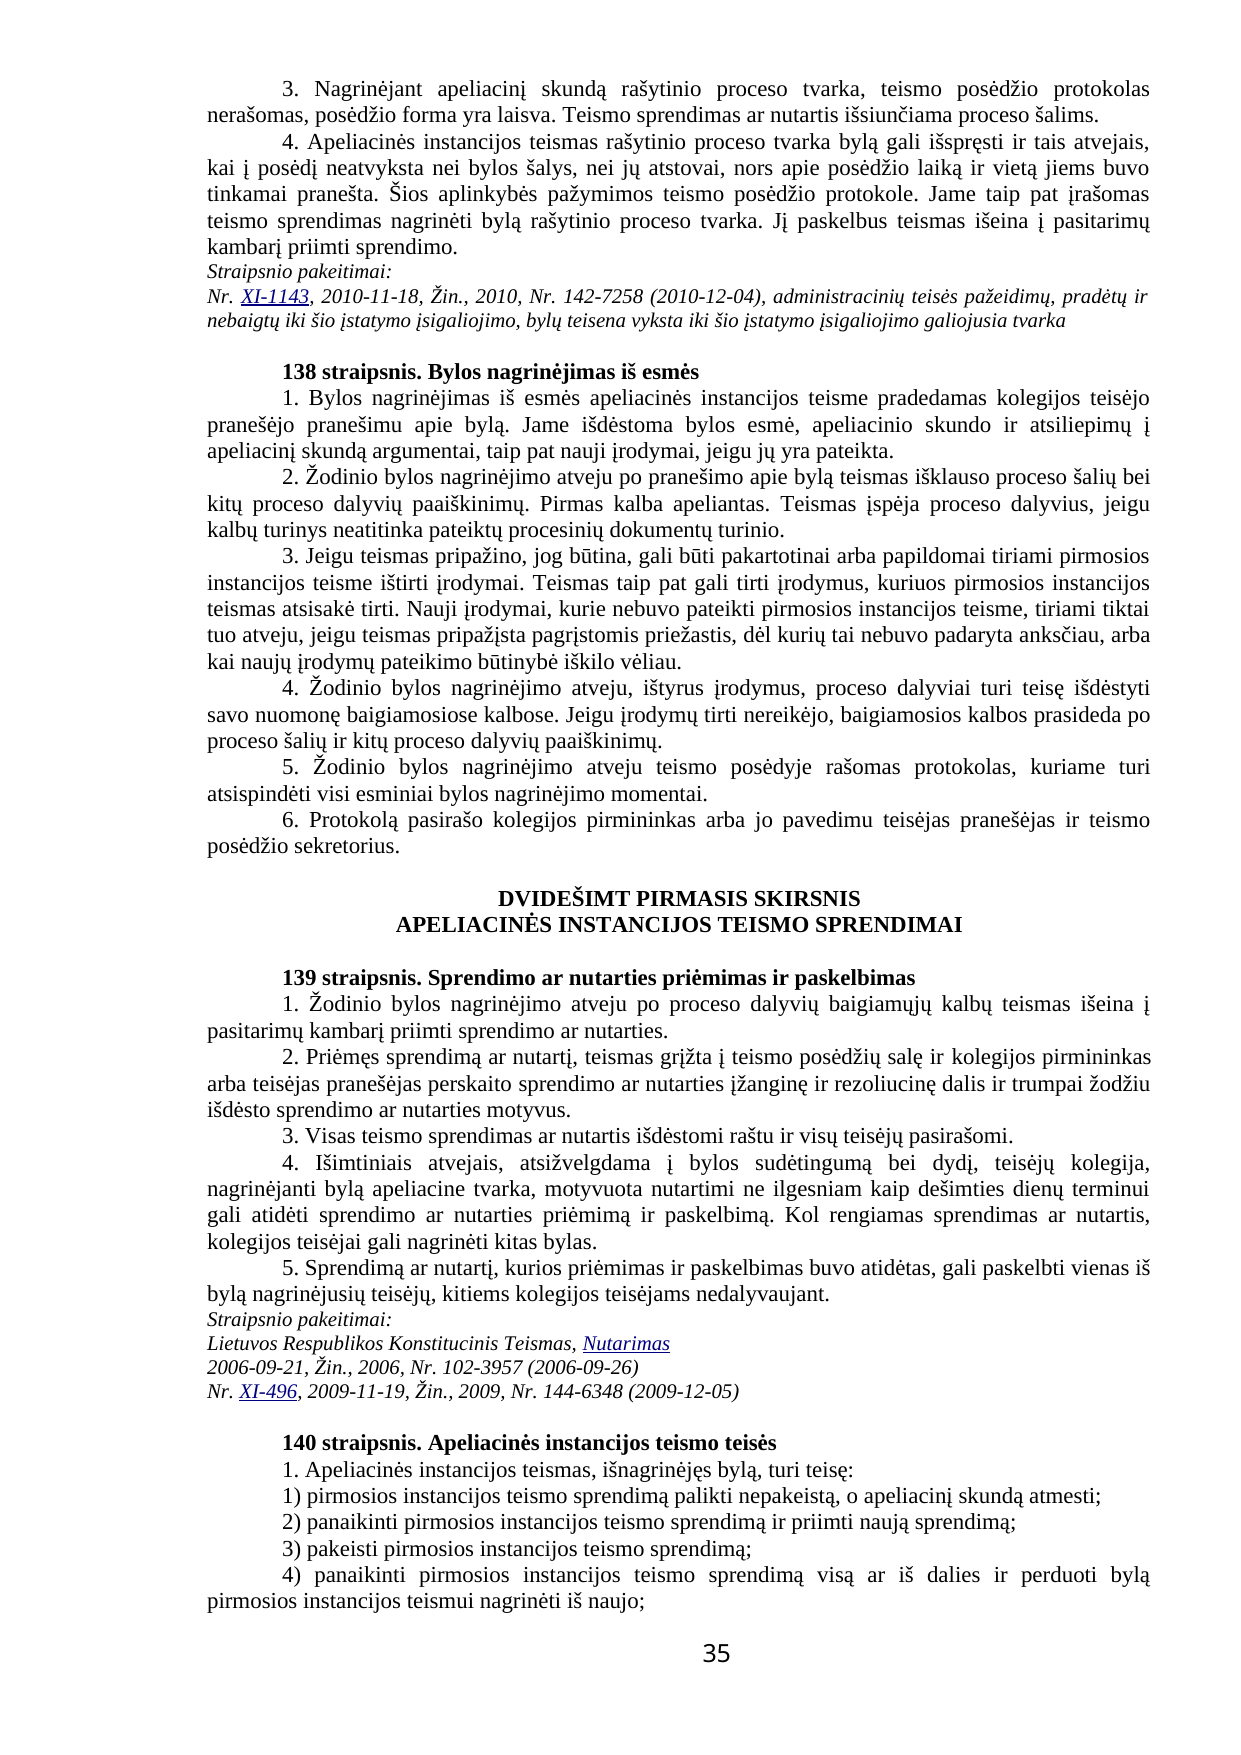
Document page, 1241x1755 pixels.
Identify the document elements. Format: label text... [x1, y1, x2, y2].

text 4. Išimtiniais atvejais, atsižvelgdama į bylos sudėtingumą bei dydį, teisėjų kolegija, nagrinėjanti bylą apeliacine tvarka, motyvuota nutartimi ne ilgesniam kaip dešimties dienų terminui gali atidėti sprendimo ar nutarties priėmimą ir paskelbimą. Kol rengiamas sprendimas ar nutartis, kolegijos teisėjai gali nagrinėti kitas bylas. [207, 1149, 1152, 1254]
text DVIDEŠIMT PIRMASIS SKIRSNIS [207, 885, 1152, 911]
text 2006-09-21, Žin., 2006, Nr. 102-3957 (2006-09-26) [207, 1355, 1152, 1379]
text 6. Protokolą pasirašo kolegijos pirmininkas arba jo pavedimu teisėjas pranešėjas ir teismo posėdžio sekretorius. [207, 806, 1152, 859]
text 3) pakeisti pirmosios instancijos teismo sprendimą; [207, 1535, 1152, 1561]
text 3. Nagrinėjant apeliacinį skundą rašytinio proceso tvarka, teismo posėdžio protokolas nerašomas, posėdžio forma yra laisva. Teismo sprendimas ar nutartis išsiunčiama proceso šalims. [207, 75, 1152, 128]
text 1. Žodinio bylos nagrinėjimo atveju po proceso dalyvių baigiamųjų kalbų teismas išeina į pasitarimų kambarį priimti sprendimo ar nutarties. [207, 991, 1152, 1043]
text 140 straipsnis. Apeliacinės instancijos teismo teisės [207, 1429, 1152, 1456]
text 138 straipsnis. Bylos nagrinėjimas iš esmės [207, 358, 1152, 384]
text 1. Apeliacinės instancijos teismas, išnagrinėjęs bylą, turi teisę: [207, 1456, 1152, 1482]
text 139 straipsnis. Sprendimo ar nutarties priėmimas ir paskelbimas [207, 964, 1152, 991]
text 1) pirmosios instancijos teismo sprendimą palikti nepakeistą, o apeliacinį skundą atmesti; [207, 1482, 1152, 1508]
text 1. Bylos nagrinėjimas iš esmės apeliacinės instancijos teisme pradedamas kolegijos teisėjo pranešėjo pranešimu apie bylą. Jame išdėstoma bylos esmė, apeliacinio skundo ir atsiliepimų į apeliacinį skundą argumentai, taip pat nauji įrodymai, jeigu jų yra pateikta. [207, 384, 1152, 463]
text Nr. XI-496, 2009-11-19, Žin., 2009, Nr. 144-6348 (2009-12-05) [207, 1379, 1152, 1403]
text Straipsnio pakeitimai: [207, 1307, 1152, 1331]
text 5. Žodinio bylos nagrinėjimo atveju teismo posėdyje rašomas protokolas, kuriame turi atsispindėti visi esminiai bylos nagrinėjimo momentai. [207, 753, 1152, 806]
text Nr. XI-1143, 2010-11-18, Žin., 2010, Nr. 142-7258 (2010-12-04), administracinių teisės pažeidimų, pradėtų ir nebaigtų iki šio įstatymo įsigaliojimo, bylų teisena vyksta iki šio įstatymo įsigaliojimo galiojusia tvarka [207, 283, 1152, 332]
text APELIACINĖS INSTANCIJOS TEISMO SPRENDIMAI [207, 911, 1152, 938]
text 2) panaikinti pirmosios instancijos teismo sprendimą ir priimti naują sprendimą; [207, 1508, 1152, 1535]
text 2. Priėmęs sprendimą ar nutartį, teismas grįžta į teismo posėdžių salę ir kolegijos pirmininkas arba teisėjas pranešėjas perskaito sprendimo ar nutarties įžanginę ir rezoliucinę dalis ir trumpai žodžiu išdėsto sprendimo ar nutarties motyvus. [207, 1043, 1152, 1122]
text 4. Žodinio bylos nagrinėjimo atveju, ištyrus įrodymus, proceso dalyviai turi teisę išdėstyti savo nuomonę baigiamosiose kalbose. Jeigu įrodymų tirti nereikėjo, baigiamosios kalbos prasideda po proceso šalių ir kitų proceso dalyvių paaiškinimų. [207, 674, 1152, 753]
text 4. Apeliacinės instancijos teismas rašytinio proceso tvarka bylą gali išspręsti ir tais atvejais, kai į posėdį neatvyksta nei bylos šalys, nei jų atstovai, nors apie posėdžio laiką ir vietą jiems buvo tinkamai pranešta. Šios aplinkybės pažymimos teismo posėdžio protokole. Jame taip pat įrašomas teismo sprendimas nagrinėti bylą rašytinio proceso tvarka. Jį paskelbus teismas išeina į pasitarimų kambarį priimti sprendimo. [207, 128, 1152, 259]
text Straipsnio pakeitimai: [207, 259, 1152, 283]
text 4) panaikinti pirmosios instancijos teismo sprendimą visą ar iš dalies ir perduoti bylą pirmosios instancijos teismui nagrinėti iš naujo; [207, 1561, 1152, 1614]
text Lietuvos Respublikos Konstitucinis Teismas, Nutarimas [207, 1331, 1152, 1355]
text 3. Visas teismo sprendimas ar nutartis išdėstomi raštu ir visų teisėjų pasirašomi. [207, 1122, 1152, 1149]
text 2. Žodinio bylos nagrinėjimo atveju po pranešimo apie bylą teismas išklauso proceso šalių bei kitų proceso dalyvių paaiškinimų. Pirmas kalba apeliantas. Teismas įspėja proceso dalyvius, jeigu kalbų turinys neatitinka pateiktų procesinių dokumentų turinio. [207, 463, 1152, 542]
text 3. Jeigu teismas pripažino, jog būtina, gali būti pakartotinai arba papildomai tiriami pirmosios instancijos teisme ištirti įrodymai. Teismas taip pat gali tirti įrodymus, kuriuos pirmosios instancijos teismas atsisakė tirti. Nauji įrodymai, kurie nebuvo pateikti pirmosios instancijos teisme, tiriami tiktai tuo atveju, jeigu teismas pripažįsta pagrįstomis priežastis, dėl kurių tai nebuvo padaryta anksčiau, arba kai naujų įrodymų pateikimo būtinybė iškilo vėliau. [207, 542, 1152, 674]
text 5. Sprendimą ar nutartį, kurios priėmimas ir paskelbimas buvo atidėtas, gali paskelbti vienas iš bylą nagrinėjusių teisėjų, kitiems kolegijos teisėjams nedalyvaujant. [207, 1254, 1152, 1307]
